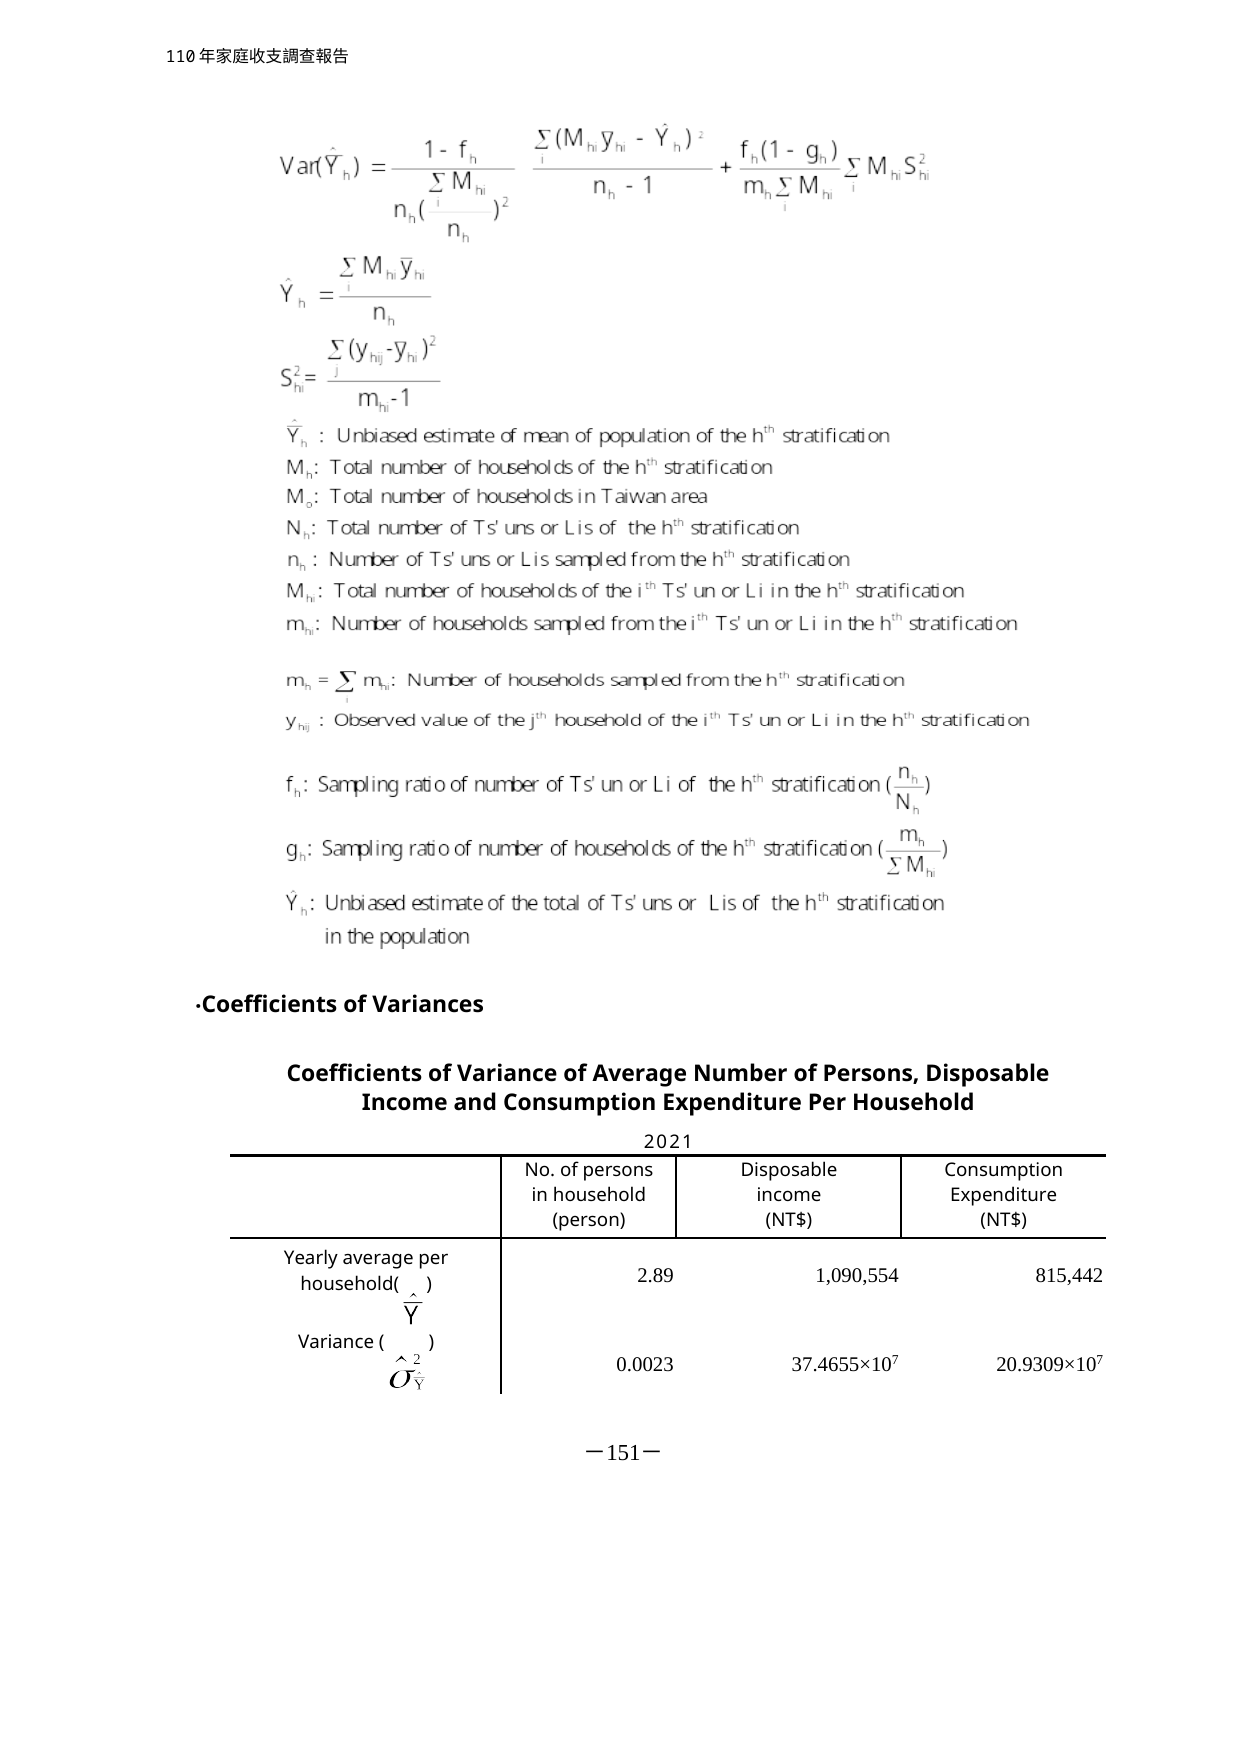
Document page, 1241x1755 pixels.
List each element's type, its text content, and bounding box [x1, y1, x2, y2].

table_cell Disposable income (NT$) [677, 1157, 900, 1237]
table_cell 1,090,554 [676, 1239, 901, 1328]
table_header Coefficients of Variance of Average Number of Persons, Disposable Income and Consumption Expenditure Per Household [230, 1058, 1106, 1116]
table_cell 2.89 [502, 1239, 676, 1328]
table_cell 37.4655×107 [676, 1328, 901, 1394]
table_cell 20.9309×107 [901, 1328, 1106, 1394]
table_cell 2021 [230, 1116, 1106, 1154]
table_cell No. of persons in household (person) [502, 1157, 675, 1237]
table_cell Yearly average per household() [230, 1239, 500, 1328]
table_cell Variance () [230, 1328, 500, 1394]
table_cell 0.0023 [502, 1328, 676, 1394]
text ‧Coefficients of Variances [195, 983, 1081, 1020]
table_cell [230, 1157, 500, 1237]
table_cell 815,442 [901, 1239, 1106, 1328]
table_cell Consumption Expenditure (NT$) [902, 1157, 1106, 1237]
